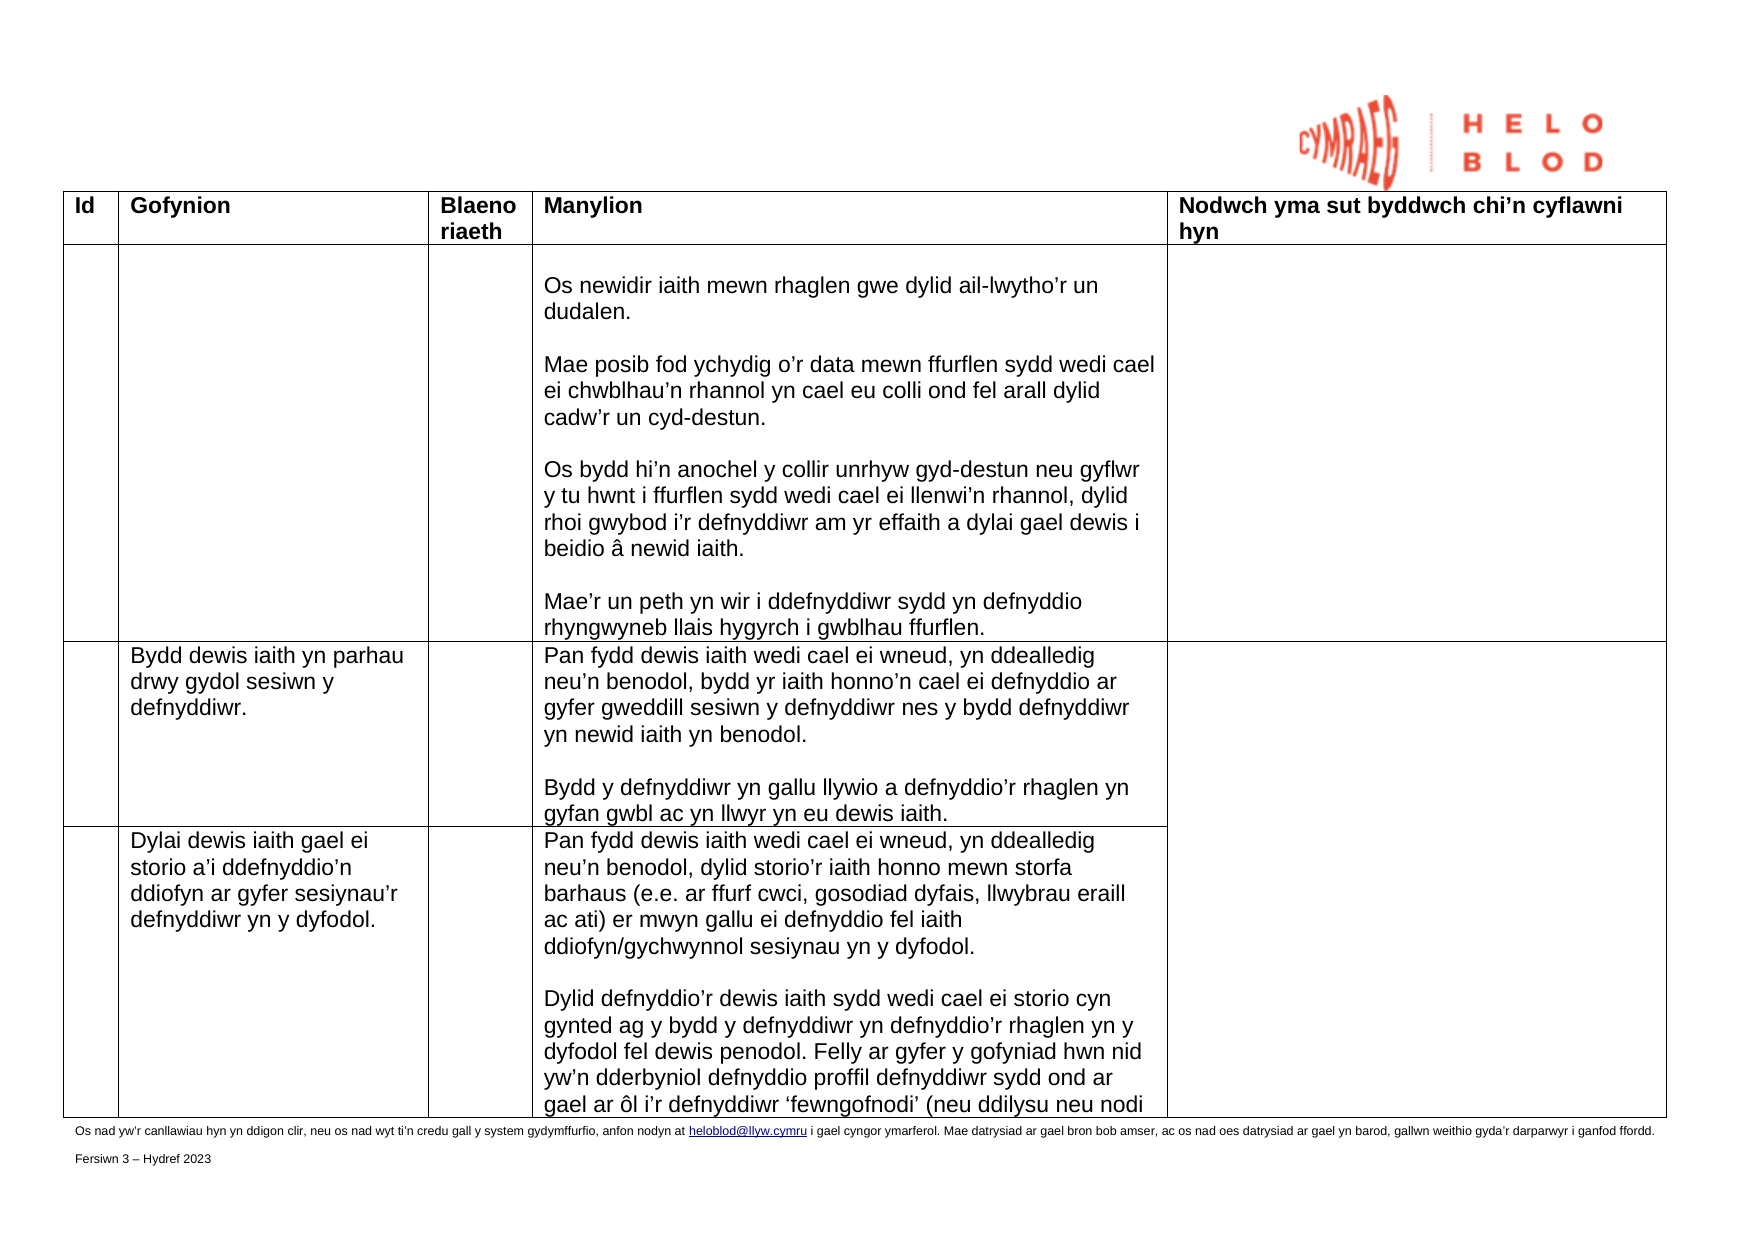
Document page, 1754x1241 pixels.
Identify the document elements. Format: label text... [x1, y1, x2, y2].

table_cell [64, 245, 118, 641]
table_cell [429, 245, 532, 641]
table_header Nodwch yma sut byddwch chi’n cyflawni hyn [1168, 192, 1666, 244]
table_cell [64, 642, 118, 826]
table_cell [429, 827, 532, 1117]
table_cell Bydd dewis iaith yn parhau drwy gydol sesiwn y defnyddiwr. [119, 642, 428, 826]
table_header Manylion [533, 192, 1167, 244]
table_header Gofynion [119, 192, 428, 244]
table_cell [429, 642, 532, 826]
table_cell [64, 827, 118, 1117]
table_cell [1168, 642, 1666, 1117]
table_header Id [64, 192, 118, 244]
table_cell Os newidir iaith mewn rhaglen gwe dylid ail-lwytho’r un dudalen. Mae posib fod ychydig o’r data mewn ffurflen sydd wedi cael ei chwblhau’n rhannol yn cael eu colli ond fel arall dylid cadw’r un cyd-destun. Os bydd hi’n anochel y collir unrhyw gyd-destun neu gyflwr y tu hwnt i ffurflen sydd wedi cael ei llenwi’n rhannol, dylid rhoi gwybod i’r defnyddiwr am yr effaith a dylai gael dewis i beidio â newid iaith. Mae’r un peth yn wir i ddefnyddiwr sydd yn defnyddio rhyngwyneb llais hygyrch i gwblhau ffurflen. [533, 245, 1167, 641]
table_cell [1168, 245, 1666, 641]
table_header Blaenoriaeth [429, 192, 532, 244]
table_cell Dylai dewis iaith gael ei storio a’i ddefnyddio’n ddiofyn ar gyfer sesiynau’r defnyddiwr yn y dyfodol. [119, 827, 428, 1117]
table_cell Pan fydd dewis iaith wedi cael ei wneud, yn ddealledig neu’n benodol, dylid storio’r iaith honno mewn storfa barhaus (e.e. ar ffurf cwci, gosodiad dyfais, llwybrau eraill ac ati) er mwyn gallu ei defnyddio fel iaith ddiofyn/gychwynnol sesiynau yn y dyfodol. Dylid defnyddio’r dewis iaith sydd wedi cael ei storio cyn gynted ag y bydd y defnyddiwr yn defnyddio’r rhaglen yn y dyfodol fel dewis penodol. Felly ar gyfer y gofyniad hwn nid yw’n dderbyniol defnyddio proffil defnyddiwr sydd ond ar gael ar ôl i’r defnyddiwr ‘fewngofnodi’ (neu ddilysu neu nodi [533, 827, 1167, 1117]
table_cell [119, 245, 428, 641]
table_cell Pan fydd dewis iaith wedi cael ei wneud, yn ddealledig neu’n benodol, bydd yr iaith honno’n cael ei defnyddio ar gyfer gweddill sesiwn y defnyddiwr nes y bydd defnyddiwr yn newid iaith yn benodol. Bydd y defnyddiwr yn gallu llywio a defnyddio’r rhaglen yn gyfan gwbl ac yn llwyr yn eu dewis iaith. [533, 642, 1167, 826]
